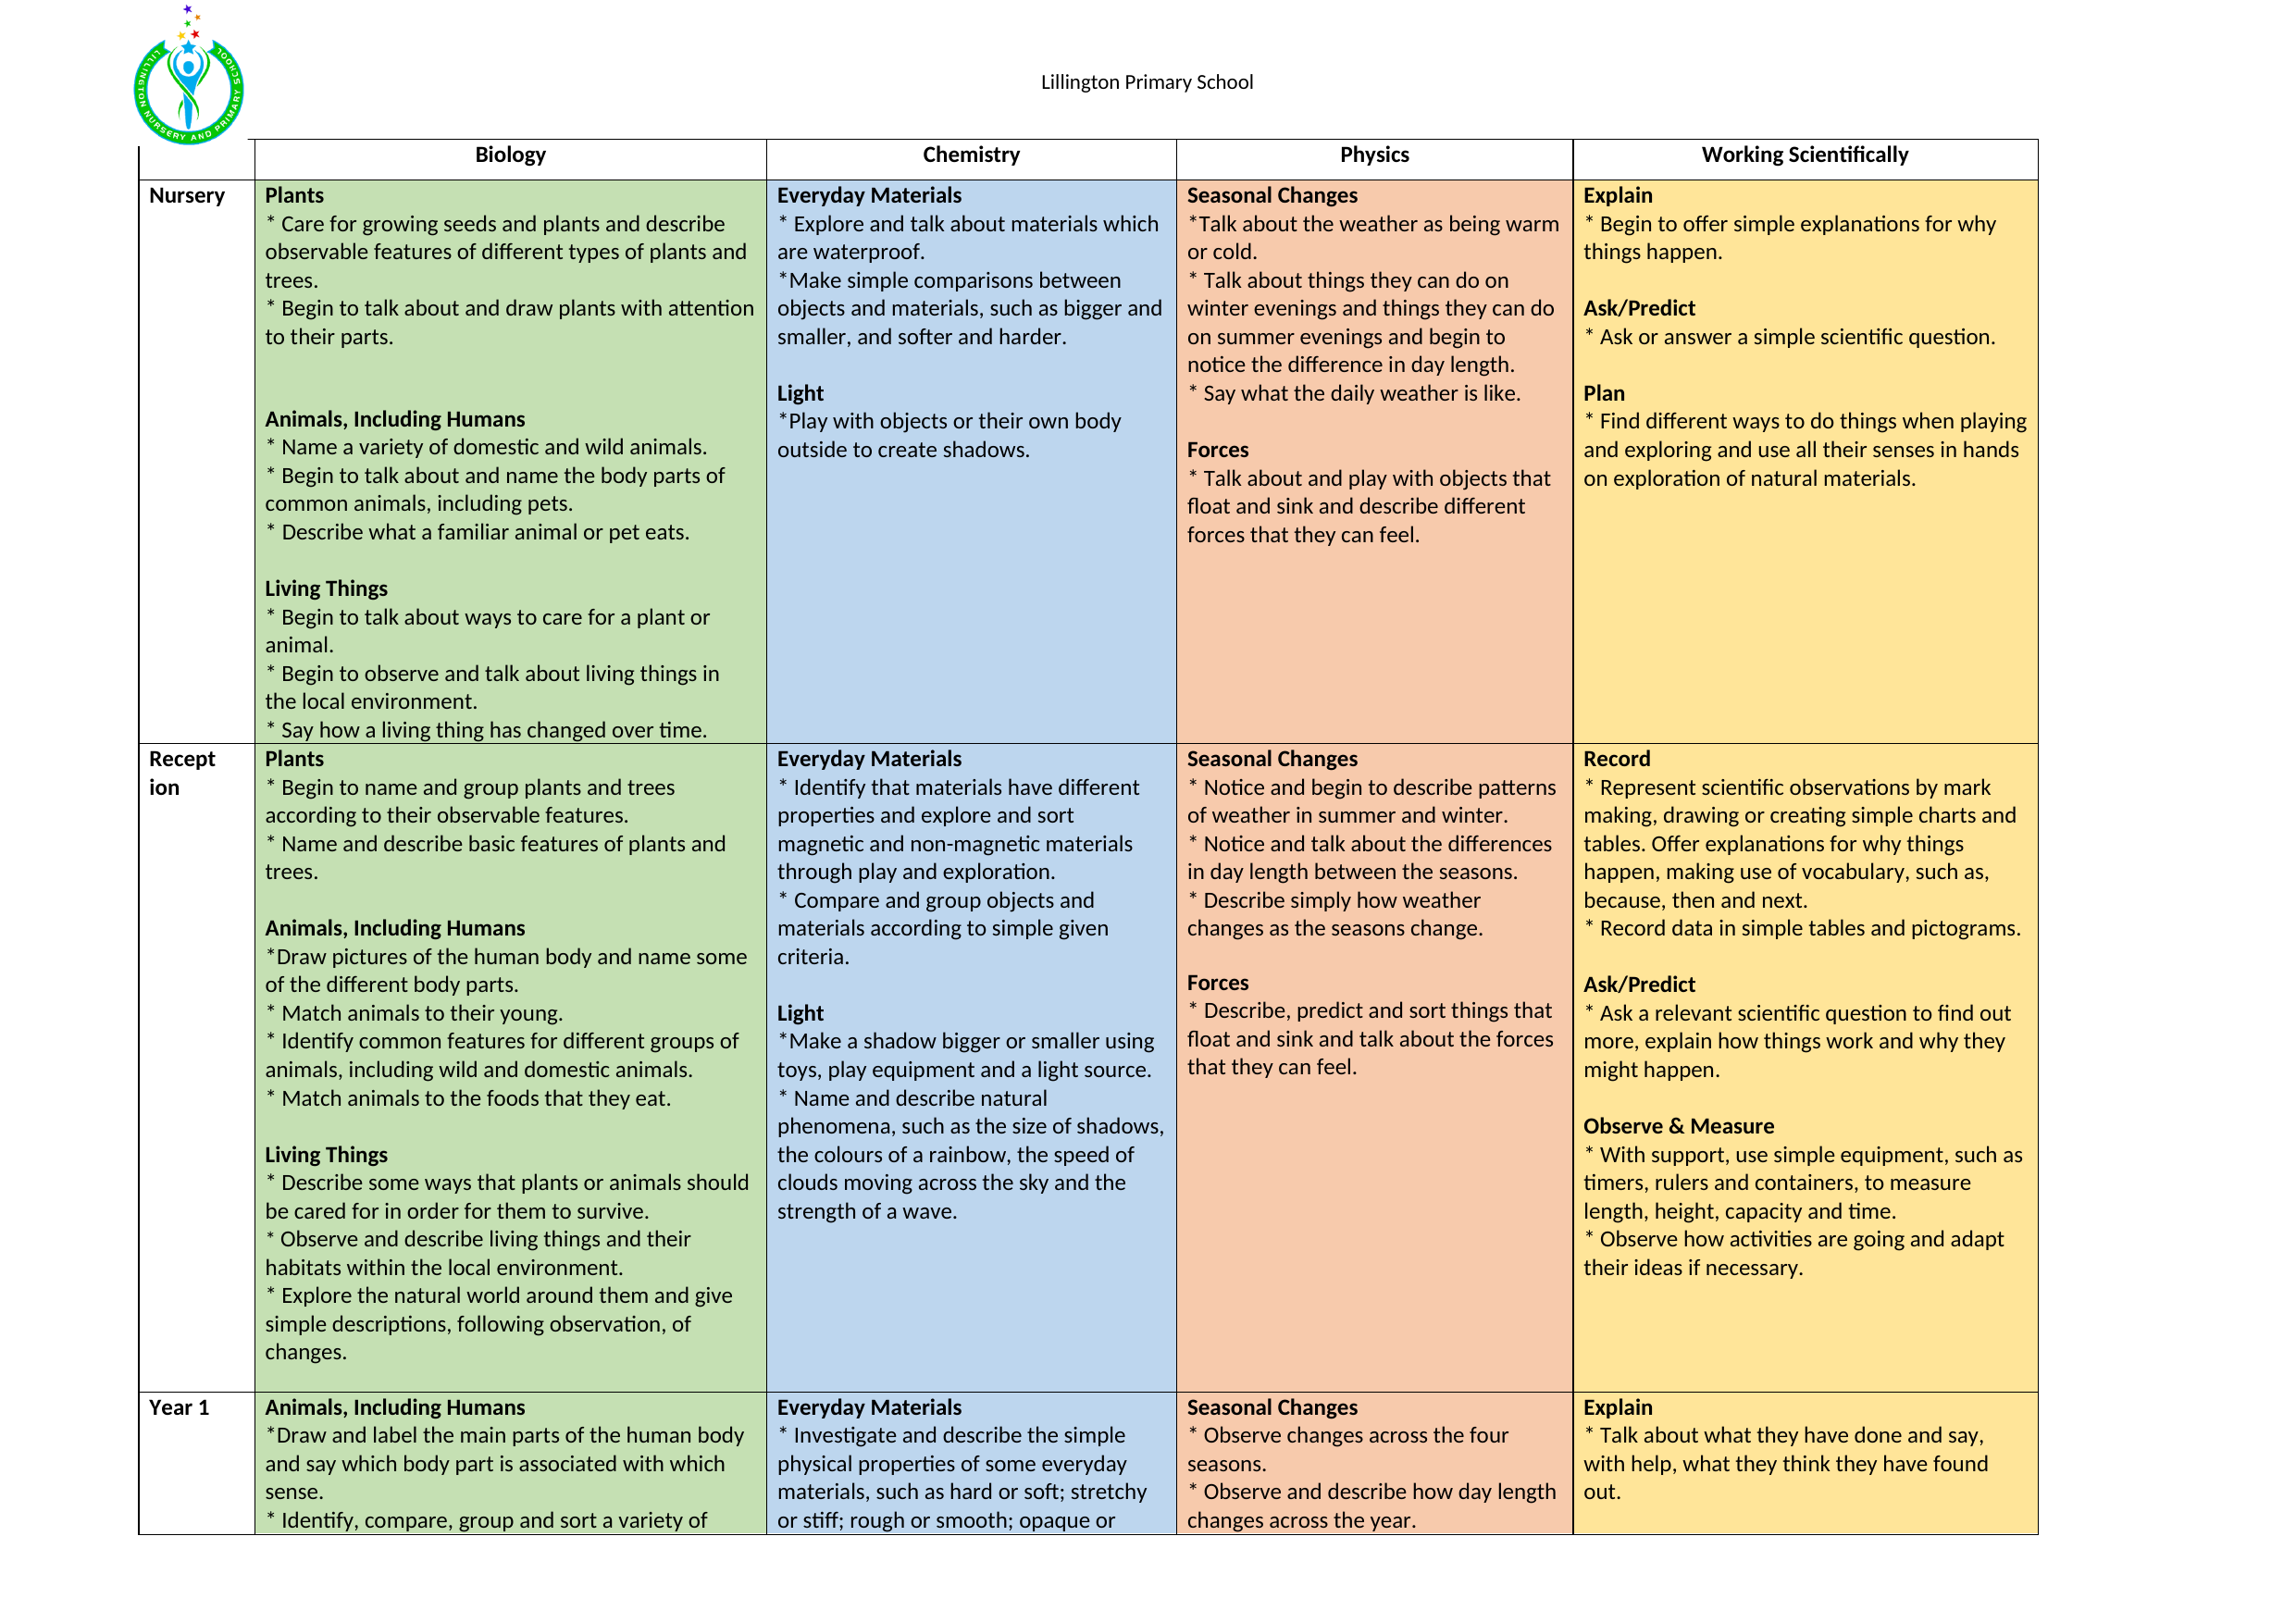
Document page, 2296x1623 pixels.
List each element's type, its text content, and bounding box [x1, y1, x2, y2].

table_cell Plants * Care for growing seeds and plants and describe observable features of different types of plants and trees. * Begin to talk about and draw plants with attention to their parts. Animals, Including Humans * Name a variety of domestic and wild animals. * Begin to talk about and name the body parts of common animals, including pets. * Describe what a familiar animal or pet eats. Living Things * Begin to talk about ways to care for a plant or animal. * Begin to observe and talk about living things in the local environment. * Say how a living thing has changed over time. [255, 180, 766, 743]
table_cell Everyday Materials * Identify that materials have different properties and explore and sort magnetic and non-magnetic materials through play and exploration. * Compare and group objects and materials according to simple given criteria. Light *Make a shadow bigger or smaller using toys, play equipment and a light source. * Name and describe natural phenomena, such as the size of shadows, the colours of a rainbow, the speed of clouds moving across the sky and the strength of a wave. [767, 744, 1176, 1392]
table_cell Seasonal Changes * Notice and begin to describe patterns of weather in summer and winter. * Notice and talk about the differences in day length between the seasons. * Describe simply how weather changes as the seasons change. Forces * Describe, predict and sort things that float and sink and talk about the forces that they can feel. [1177, 744, 1572, 1392]
table_cell Animals, Including Humans *Draw and label the main parts of the human body and say which body part is associated with which sense. * Identify, compare, group and sort a variety of [255, 1393, 766, 1533]
table_cell Everyday Materials * Investigate and describe the simple physical properties of some everyday materials, such as hard or soft; stretchy or stiff; rough or smooth; opaque or [767, 1393, 1176, 1533]
table_cell Seasonal Changes *Talk about the weather as being warm or cold. * Talk about things they can do on winter evenings and things they can do on summer evenings and begin to notice the difference in day length. * Say what the daily weather is like. Forces * Talk about and play with objects that float and sink and describe different forces that they can feel. [1177, 180, 1572, 743]
table_cell Recept ion [140, 744, 254, 1392]
table_header Physics [1177, 140, 1572, 180]
table_header Chemistry [767, 140, 1176, 180]
table_header Biology [255, 140, 766, 180]
table_cell Record * Represent scientific observations by mark making, drawing or creating simple charts and tables. Offer explanations for why things happen, making use of vocabulary, such as, because, then and next. * Record data in simple tables and pictograms. Ask/Predict * Ask a relevant scientific question to find out more, explain how things work and why they might happen. Observe & Measure * With support, use simple equipment, such as timers, rulers and containers, to measure length, height, capacity and time. * Observe how activities are going and adapt their ideas if necessary. [1574, 744, 2038, 1392]
table_cell Everyday Materials * Explore and talk about materials which are waterproof. *Make simple comparisons between objects and materials, such as bigger and smaller, and softer and harder. Light *Play with objects or their own body outside to create shadows. [767, 180, 1176, 743]
table_cell Seasonal Changes * Observe changes across the four seasons. * Observe and describe how day length changes across the year. [1177, 1393, 1572, 1533]
table_header Working Scientifically [1574, 140, 2038, 180]
table_cell Nursery [140, 180, 254, 743]
table_cell Year 1 [140, 1393, 254, 1533]
table_header [140, 140, 254, 180]
table_cell Explain * Talk about what they have done and say, with help, what they think they have found out. [1574, 1393, 2038, 1533]
table_cell Plants * Begin to name and group plants and trees according to their observable features. * Name and describe basic features of plants and trees. Animals, Including Humans *Draw pictures of the human body and name some of the different body parts. * Match animals to their young. * Identify common features for different groups of animals, including wild and domestic animals. * Match animals to the foods that they eat. Living Things * Describe some ways that plants or animals should be cared for in order for them to survive. * Observe and describe living things and their habitats within the local environment. * Explore the natural world around them and give simple descriptions, following observation, of changes. [255, 744, 766, 1392]
table_cell Explain * Begin to offer simple explanations for why things happen. Ask/Predict * Ask or answer a simple scientific question. Plan * Find different ways to do things when playing and exploring and use all their senses in hands on exploration of natural materials. [1574, 180, 2038, 743]
